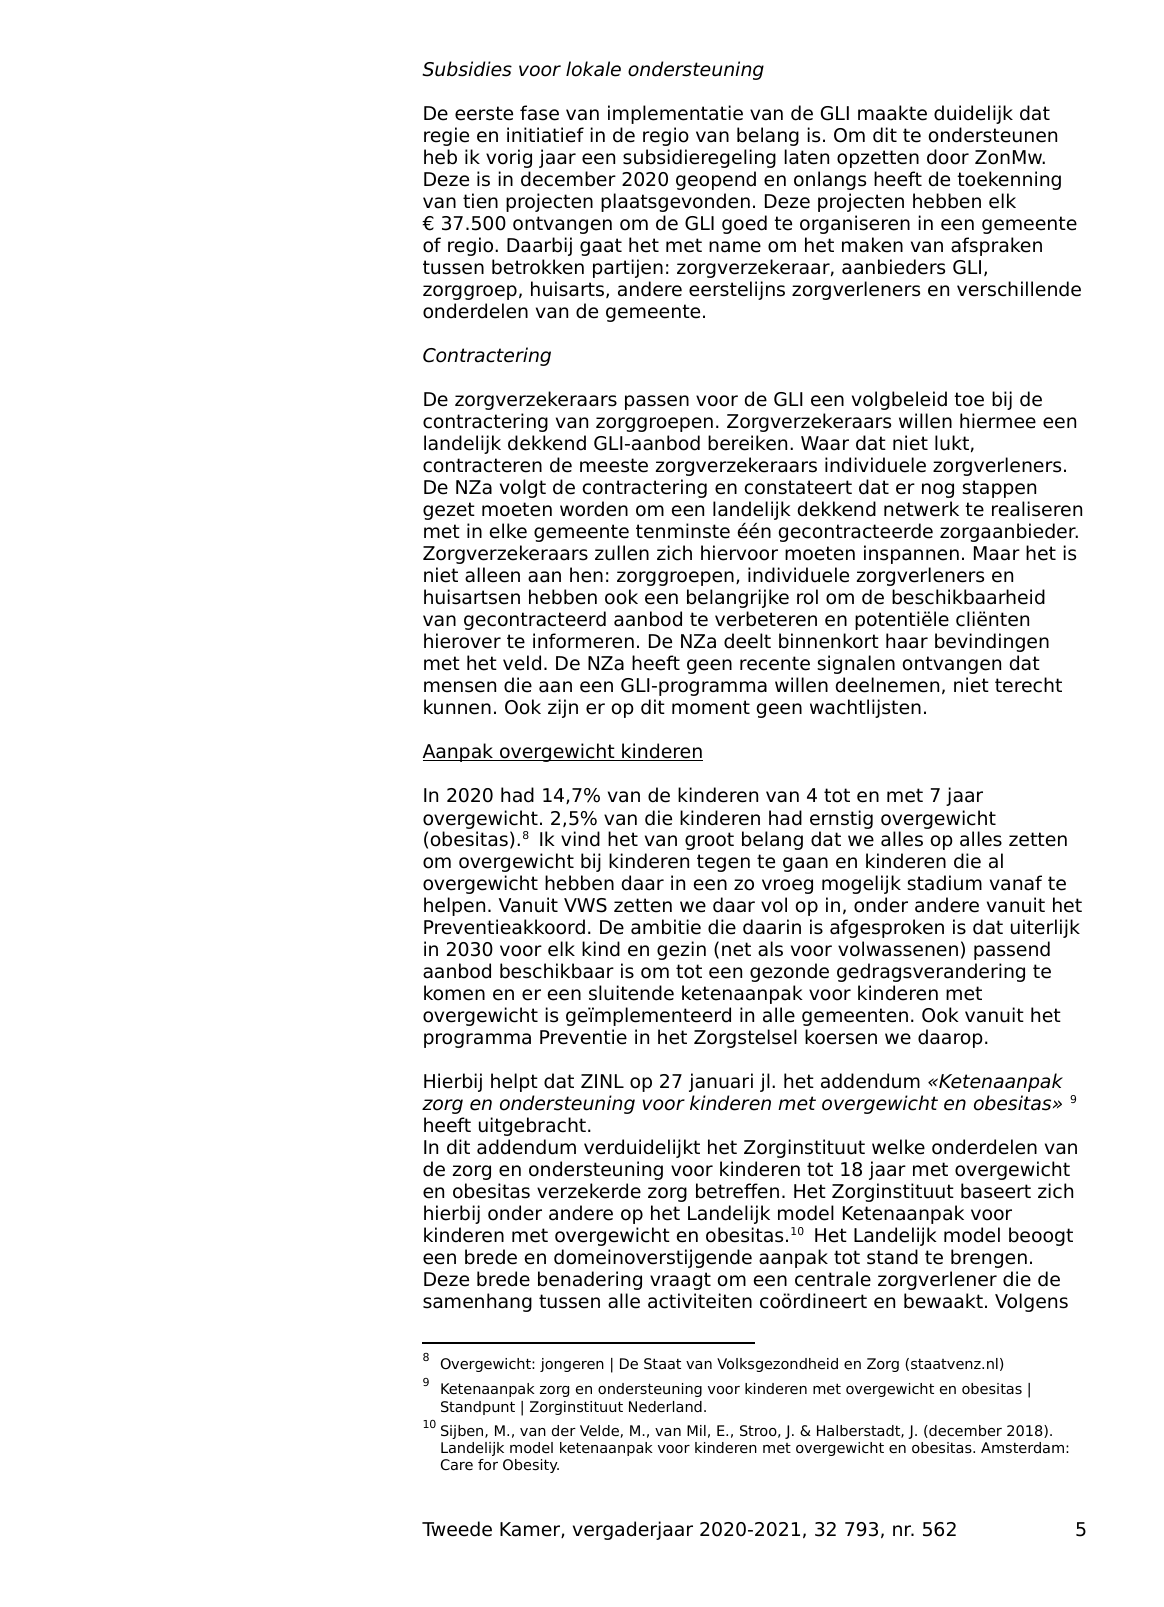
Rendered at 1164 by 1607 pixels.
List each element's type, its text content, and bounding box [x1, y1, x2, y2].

subtitle Aanpak overgewicht kinderen [422, 741, 1087, 763]
text Ketenaanpak zorg en ondersteuning voor kinderen met overgewicht en obesitas | Standpunt | Zorginstituut Nederland. [422, 1377, 1087, 1416]
subtitle Subsidies voor lokale ondersteuning [422, 59, 1087, 81]
text Sijben, M., van der Velde, M., van Mil, E., Stroo, J. & Halberstadt, J. (december 2018). Landelijk model ketenaanpak voor kinderen met overgewicht en obesitas. Amsterdam: Care for Obesity. [422, 1418, 1087, 1474]
text In 2020 had 14,7% van de kinderen van 4 tot en met 7 jaar overgewicht. 2,5% van die kinderen had ernstig overgewicht (obesitas). Ik vind het van groot belang dat we alles op alles zetten om overgewicht bij kinderen tegen te gaan en kinderen die al overgewicht hebben daar in een zo vroeg mogelijk stadium vanaf te helpen. Vanuit VWS zetten we daar vol op in, onder andere vanuit het Preventieakkoord. De ambitie die daarin is afgesproken is dat uiterlijk in 2030 voor elk kind en gezin (net als voor volwassenen) passend aanbod beschikbaar is om tot een gezonde gedragsverandering te komen en er een sluitende ketenaanpak voor kinderen met overgewicht is geïmplementeerd in alle gemeenten. Ook vanuit het programma Preventie in het Zorgstelsel koersen we daarop. [422, 785, 1087, 1049]
text In dit addendum verduidelijkt het Zorginstituut welke onderdelen van de zorg en ondersteuning voor kinderen tot 18 jaar met overgewicht en obesitas verzekerde zorg betreffen. Het Zorginstituut baseert zich hierbij onder andere op het Landelijk model Ketenaanpak voor kinderen met overgewicht en obesitas. Het Landelijk model beoogt een brede en domeinoverstijgende aanpak tot stand te brengen. Deze brede benadering vraagt om een centrale zorgverlener die de samenhang tussen alle activiteiten coördineert en bewaakt. Volgens [422, 1137, 1087, 1313]
text Overgewicht: jongeren | De Staat van Volksgezondheid en Zorg (staatvenz.nl) [422, 1352, 1087, 1374]
text De eerste fase van implementatie van de GLI maakte duidelijk dat regie en initiatief in de regio van belang is. Om dit te ondersteunen heb ik vorig jaar een subsidieregeling laten opzetten door ZonMw. Deze is in december 2020 geopend en onlangs heeft de toekenning van tien projecten plaatsgevonden. Deze projecten hebben elk € 37.500 ontvangen om de GLI goed te organiseren in een gemeente of regio. Daarbij gaat het met name om het maken van afspraken tussen betrokken partijen: zorgverzekeraar, aanbieders GLI, zorggroep, huisarts, andere eerstelijns zorgverleners en verschillende onderdelen van de gemeente. [422, 103, 1087, 323]
text Hierbij helpt dat ZINL op 27 januari jl. het addendum «Ketenaanpak zorg en ondersteuning voor kinderen met overgewicht en obesitas» heeft uitgebracht. [422, 1071, 1087, 1137]
subtitle Contractering [422, 345, 1087, 367]
text De zorgverzekeraars passen voor de GLI een volgbeleid toe bij de contractering van zorggroepen. Zorgverzekeraars willen hiermee een landelijk dekkend GLI-aanbod bereiken. Waar dat niet lukt, contracteren de meeste zorgverzekeraars individuele zorgverleners. De NZa volgt de contractering en constateert dat er nog stappen gezet moeten worden om een landelijk dekkend netwerk te realiseren met in elke gemeente tenminste één gecontracteerde zorgaanbieder. Zorgverzekeraars zullen zich hiervoor moeten inspannen. Maar het is niet alleen aan hen: zorggroepen, individuele zorgverleners en huisartsen hebben ook een belangrijke rol om de beschikbaarheid van gecontracteerd aanbod te verbeteren en potentiële cliënten hierover te informeren. De NZa deelt binnenkort haar bevindingen met het veld. De NZa heeft geen recente signalen ontvangen dat mensen die aan een GLI-programma willen deelnemen, niet terecht kunnen. Ook zijn er op dit moment geen wachtlijsten. [422, 389, 1087, 719]
